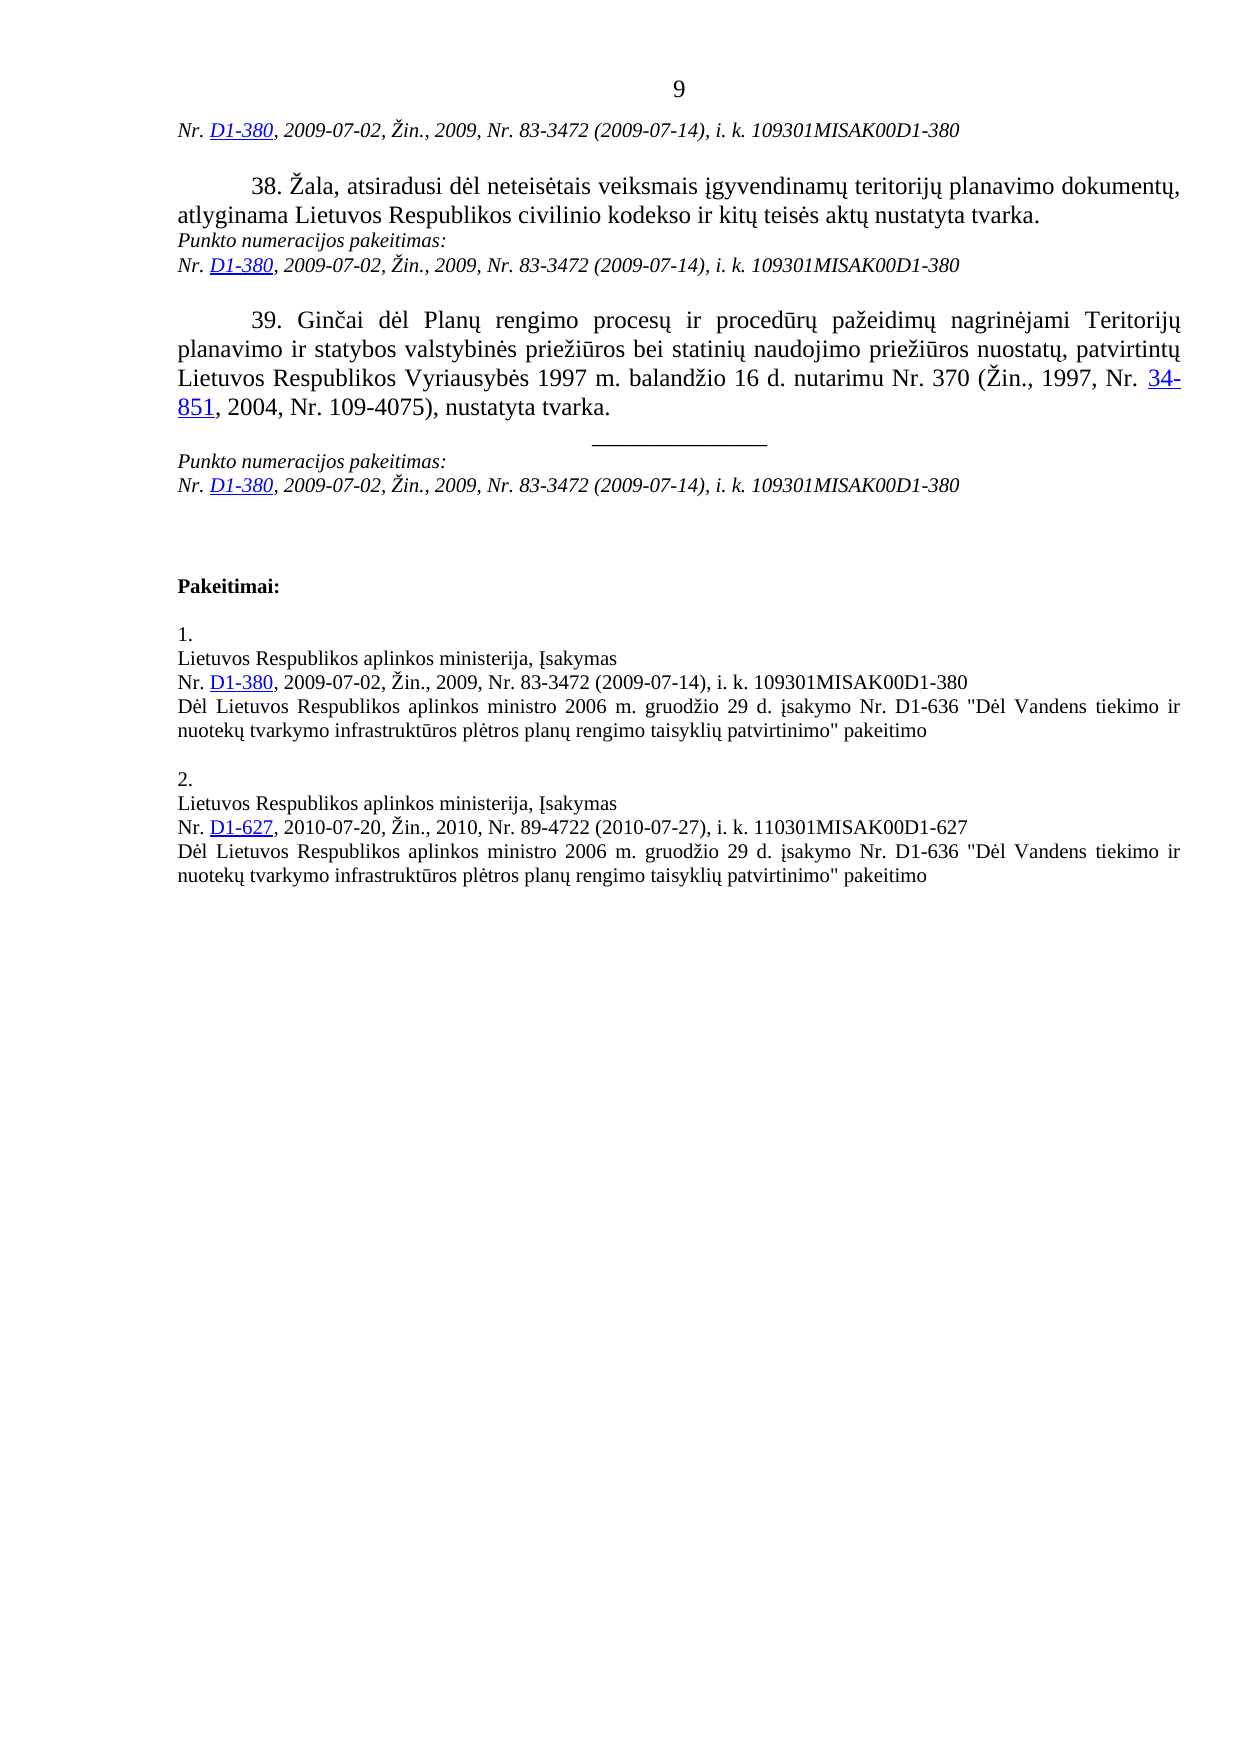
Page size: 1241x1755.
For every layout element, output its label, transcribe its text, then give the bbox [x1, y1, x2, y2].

text Lietuvos Respublikos aplinkos ministerija, Įsakymas [177, 646, 1181, 670]
text Punkto numeracijos pakeitimas: [177, 449, 1181, 473]
text Nr. D1-380, 2009-07-02, Žin., 2009, Nr. 83-3472 (2009-07-14), i. k. 109301MISAK00D1-380 [177, 252, 1181, 277]
text 1. [177, 622, 1181, 646]
text Lietuvos Respublikos aplinkos ministerija, Įsakymas [177, 791, 1181, 815]
text Nr. D1-380, 2009-07-02, Žin., 2009, Nr. 83-3472 (2009-07-14), i. k. 109301MISAK00D1-380 [177, 670, 1181, 694]
text Pakeitimai: [177, 574, 1181, 598]
text Dėl Lietuvos Respublikos aplinkos ministro 2006 m. gruodžio 29 d. įsakymo Nr. D1-636 "Dėl Vandens tiekimo ir nuotekų tvarkymo infrastruktūros plėtros planų rengimo taisyklių patvirtinimo" pakeitimo [177, 694, 1181, 742]
text Nr. D1-627, 2010-07-20, Žin., 2010, Nr. 89-4722 (2010-07-27), i. k. 110301MISAK00D1-627 [177, 815, 1181, 839]
text 2. [177, 767, 1181, 791]
text ______________ [177, 420, 1181, 449]
text Nr. D1-380, 2009-07-02, Žin., 2009, Nr. 83-3472 (2009-07-14), i. k. 109301MISAK00D1-380 [177, 118, 1181, 142]
text 39. Ginčai dėl Planų rengimo procesų ir procedūrų pažeidimų nagrinėjami Teritorijų planavimo ir statybos valstybinės priežiūros bei statinių naudojimo priežiūros nuostatų, patvirtintų Lietuvos Respublikos Vyriausybės 1997 m. balandžio 16 d. nutarimu Nr. 370 (Žin., 1997, Nr. 34-851, 2004, Nr. 109-4075), nustatyta tvarka. [177, 305, 1181, 420]
text 38. Žala, atsiradusi dėl neteisėtais veiksmais įgyvendinamų teritorijų planavimo dokumentų, atlyginama Lietuvos Respublikos civilinio kodekso ir kitų teisės aktų nustatyta tvarka. [177, 171, 1181, 228]
text Nr. D1-380, 2009-07-02, Žin., 2009, Nr. 83-3472 (2009-07-14), i. k. 109301MISAK00D1-380 [177, 473, 1181, 497]
text Punkto numeracijos pakeitimas: [177, 228, 1181, 252]
text Dėl Lietuvos Respublikos aplinkos ministro 2006 m. gruodžio 29 d. įsakymo Nr. D1-636 "Dėl Vandens tiekimo ir nuotekų tvarkymo infrastruktūros plėtros planų rengimo taisyklių patvirtinimo" pakeitimo [177, 839, 1181, 887]
